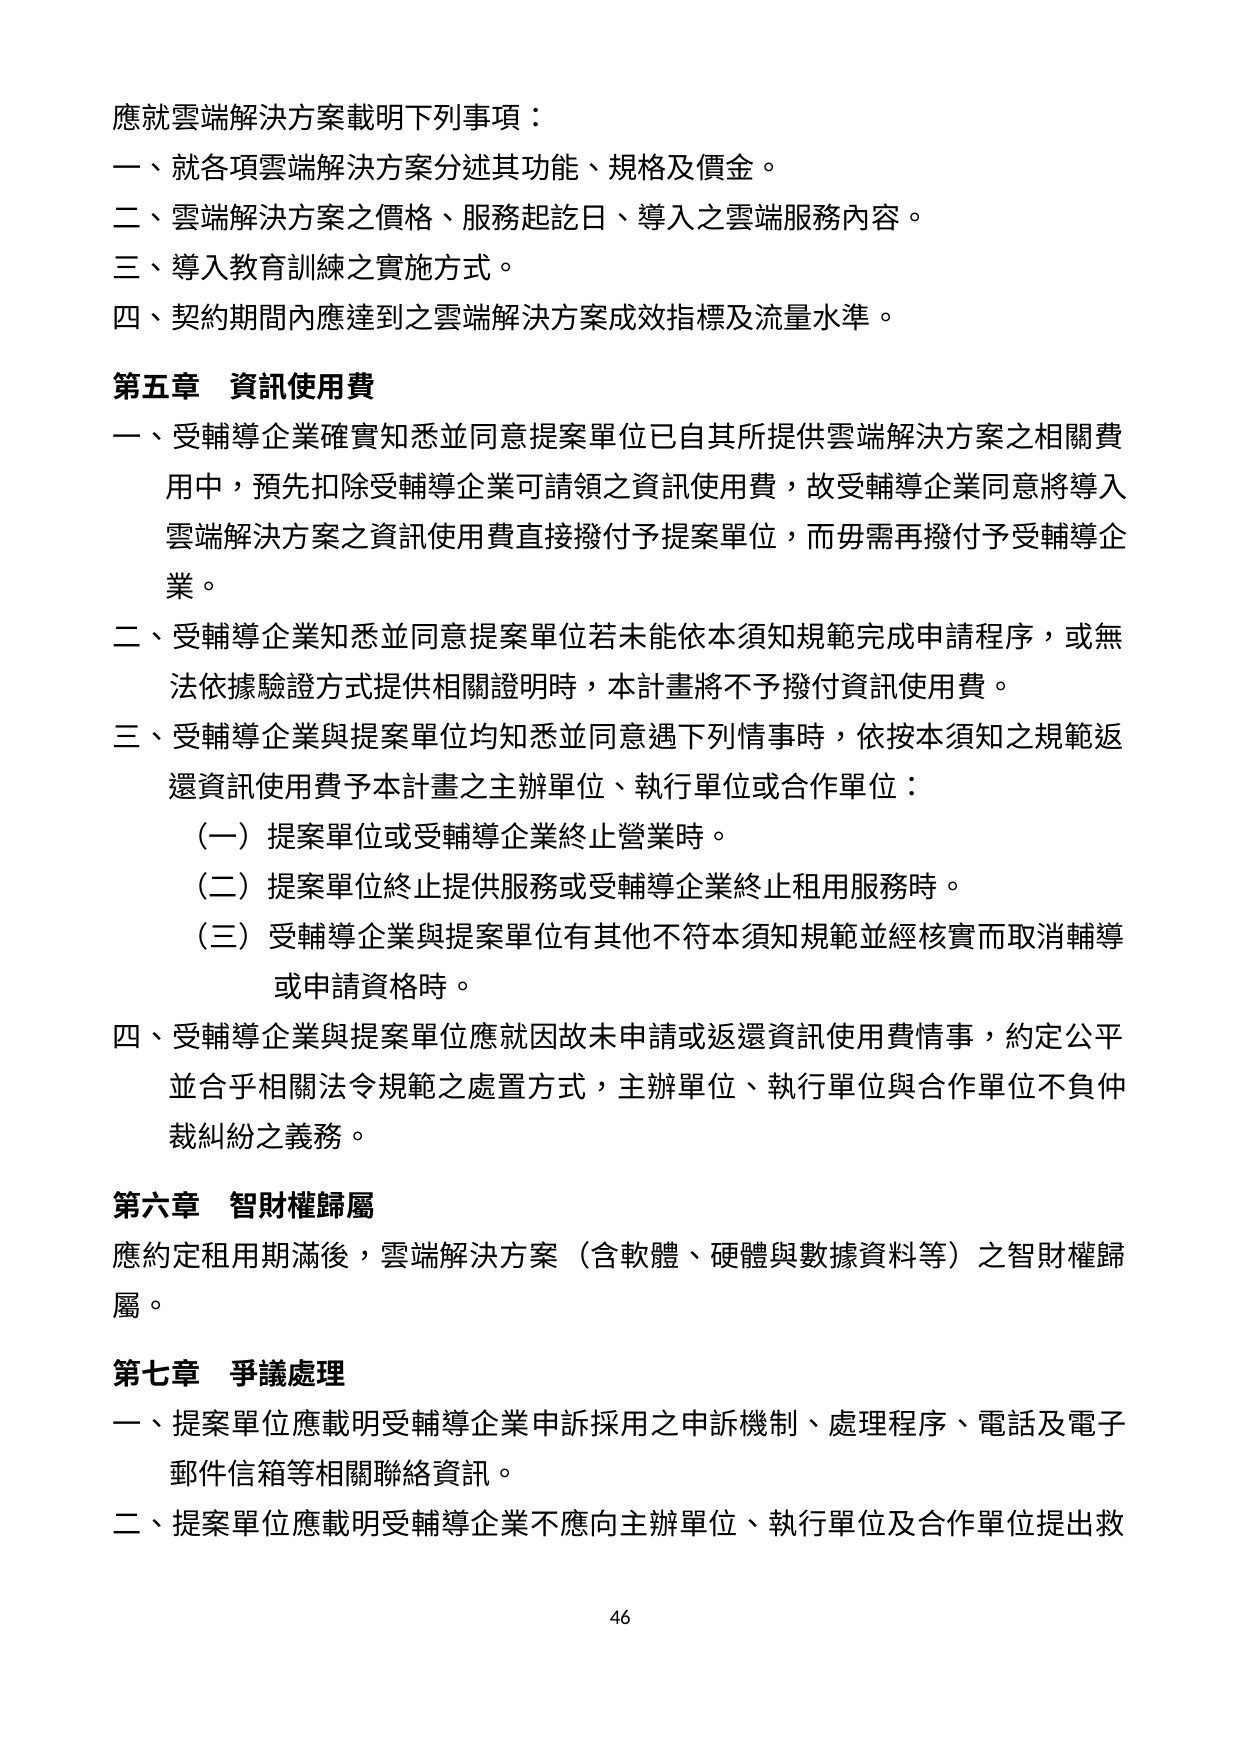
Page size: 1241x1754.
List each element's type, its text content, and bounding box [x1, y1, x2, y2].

text （一）提案單位或受輔導企業終止營業時。 [179, 807, 1128, 857]
text 一、就各項雲端解決方案分述其功能、規格及價金。 [112, 138, 1128, 188]
text 應就雲端解決方案載明下列事項： [112, 88, 1128, 138]
text 二、受輔導企業知悉並同意提案單位若未能依本須知規範完成申請程序，或無法依據驗證方式提供相關證明時，本計畫將不予撥付資訊使用費。 [112, 607, 1128, 707]
text 四、受輔導企業與提案單位應就因故未申請或返還資訊使用費情事，約定公平並合乎相關法令規範之處置方式，主辦單位、執行單位與合作單位不負仲裁糾紛之義務。 [112, 1007, 1128, 1157]
text 三、導入教育訓練之實施方式。 [112, 238, 1128, 288]
text （三）受輔導企業與提案單位有其他不符本須知規範並經核實而取消輔導 或申請資格時。 [179, 907, 1128, 1007]
text 四、契約期間內應達到之雲端解決方案成效指標及流量水準。 [112, 288, 1128, 338]
text 一、提案單位應載明受輔導企業申訴採用之申訴機制、處理程序、電話及電子郵件信箱等相關聯絡資訊。 [112, 1395, 1128, 1495]
text 二、雲端解決方案之價格、服務起訖日、導入之雲端服務內容。 [112, 188, 1128, 238]
text 三、受輔導企業與提案單位均知悉並同意遇下列情事時，依按本須知之規範返還資訊使用費予本計畫之主辦單位、執行單位或合作單位： [112, 707, 1128, 807]
text 第五章 資訊使用費 [112, 357, 1128, 407]
text 第七章 爭議處理 [112, 1345, 1128, 1395]
text 一、受輔導企業確實知悉並同意提案單位已自其所提供雲端解決方案之相關費用中，預先扣除受輔導企業可請領之資訊使用費，故受輔導企業同意將導入雲端解決方案之資訊使用費直接撥付予提案單位，而毋需再撥付予受輔導企業。 [112, 407, 1128, 607]
text 二、提案單位應載明受輔導企業不應向主辦單位、執行單位及合作單位提出救濟或仲裁之請求，而應循「消費者保護法」或「民事訴訟法」等規定辦理，並載明訴訟管轄法院。 [112, 1495, 1128, 1545]
text 第六章 智財權歸屬 [112, 1176, 1128, 1226]
text （二）提案單位終止提供服務或受輔導企業終止租用服務時。 [179, 857, 1128, 907]
text 應約定租用期滿後，雲端解決方案（含軟體、硬體與數據資料等）之智財權歸屬。 [112, 1226, 1128, 1326]
